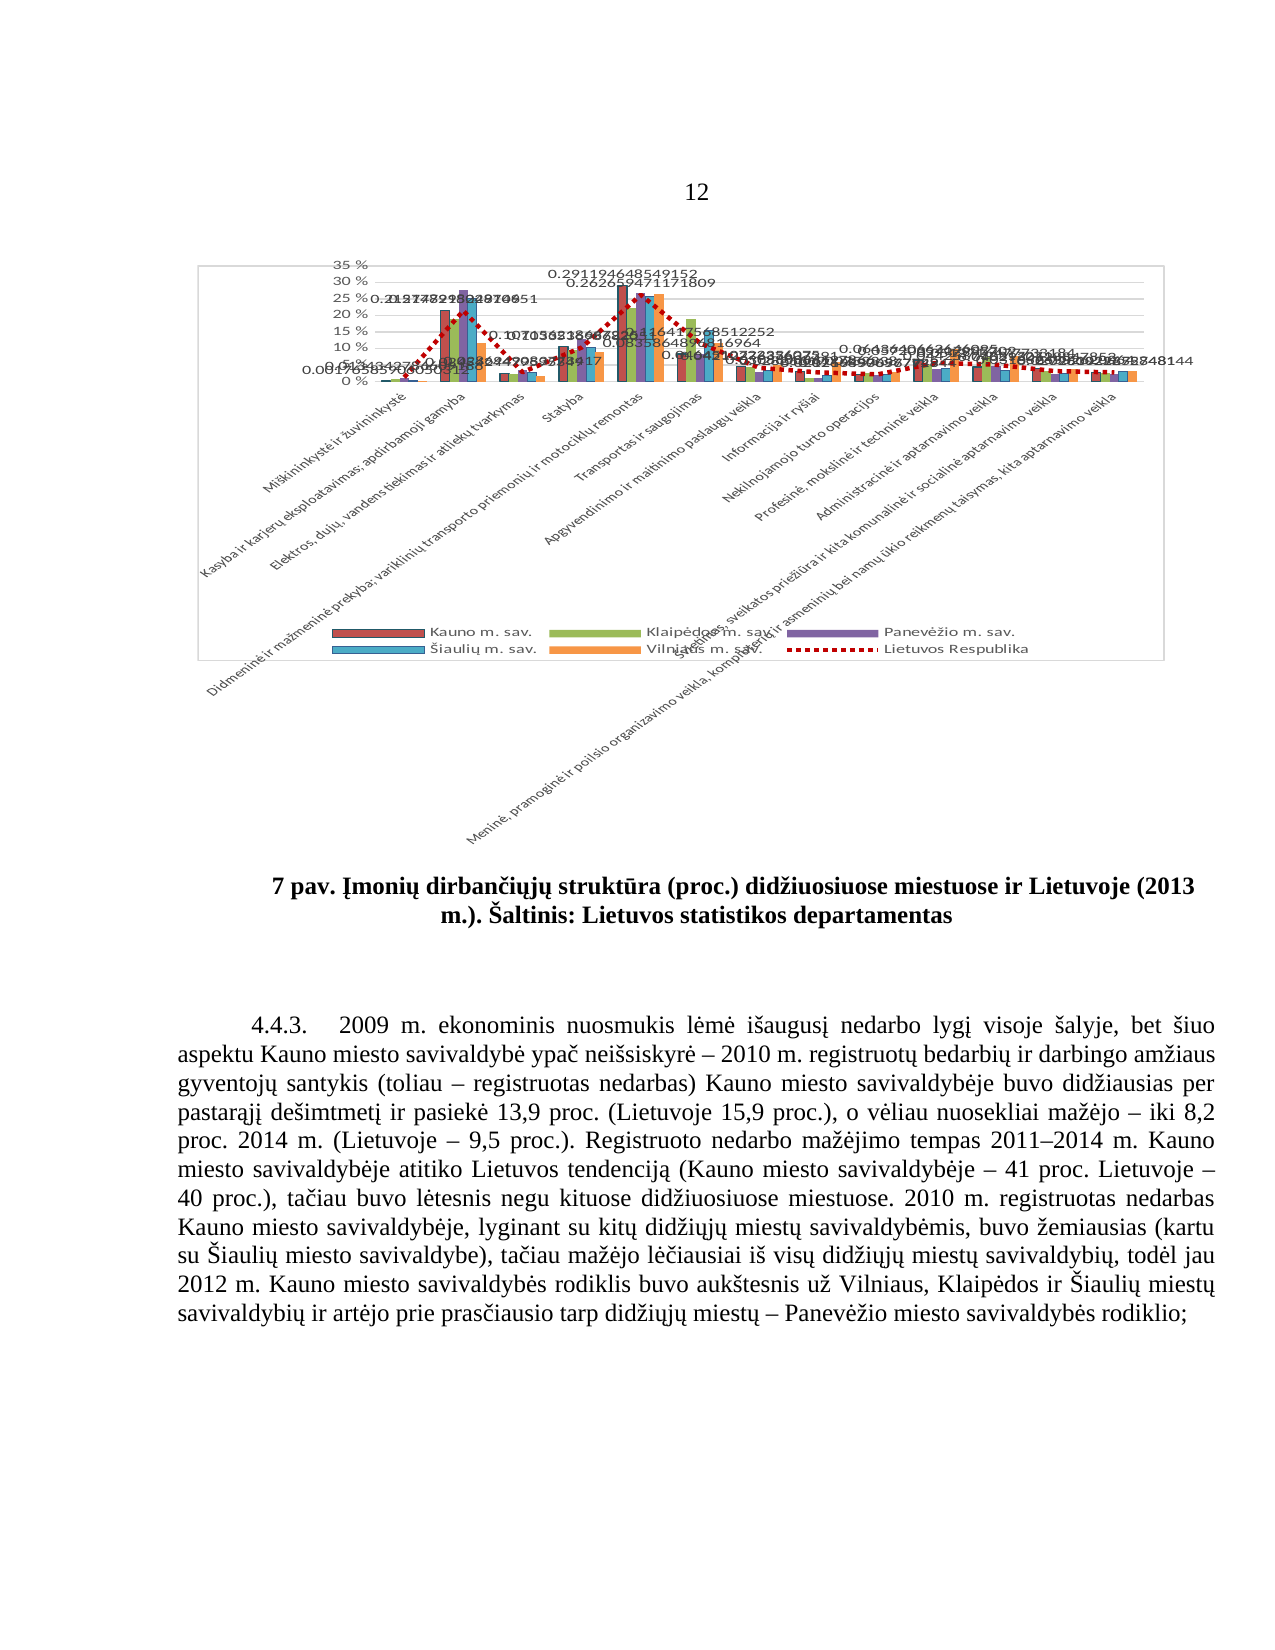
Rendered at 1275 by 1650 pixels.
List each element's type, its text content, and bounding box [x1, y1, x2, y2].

text 7 pav. Įmonių dirbančiųjų struktūra (proc.) didžiuosiuose miestuose ir Lietuvoje (2013 m.). Šaltinis: Lietuvos statistikos departamentas [177, 871, 1216, 929]
text 4.4.3. 2009 m. ekonominis nuosmukis lėmė išaugusį nedarbo lygį visoje šalyje, bet šiuo aspektu Kauno miesto savivaldybė ypač neišsiskyrė – 2010 m. registruotų bedarbių ir darbingo amžiaus gyventojų santykis (toliau – registruotas nedarbas) Kauno miesto savivaldybėje buvo didžiausias per pastarąjį dešimtmetį ir pasiekė 13,9 proc. (Lietuvoje 15,9 proc.), o vėliau nuosekliai mažėjo – iki 8,2 proc. 2014 m. (Lietuvoje – 9,5 proc.). Registruoto nedarbo mažėjimo tempas 2011–2014 m. Kauno miesto savivaldybėje atitiko Lietuvos tendenciją (Kauno miesto savivaldybėje – 41 proc. Lietuvoje – 40 proc.), tačiau buvo lėtesnis negu kituose didžiuosiuose miestuose. 2010 m. registruotas nedarbas Kauno miesto savivaldybėje, lyginant su kitų didžiųjų miestų savivaldybėmis, buvo žemiausias (kartu su Šiaulių miesto savivaldybe), tačiau mažėjo lėčiausiai iš visų didžiųjų miestų savivaldybių, todėl jau 2012 m. Kauno miesto savivaldybės rodiklis buvo aukštesnis už Vilniaus, Klaipėdos ir Šiaulių miestų savivaldybių ir artėjo prie prasčiausio tarp didžiųjų miestų – Panevėžio miesto savivaldybės rodiklio; [177, 1010, 1216, 1327]
